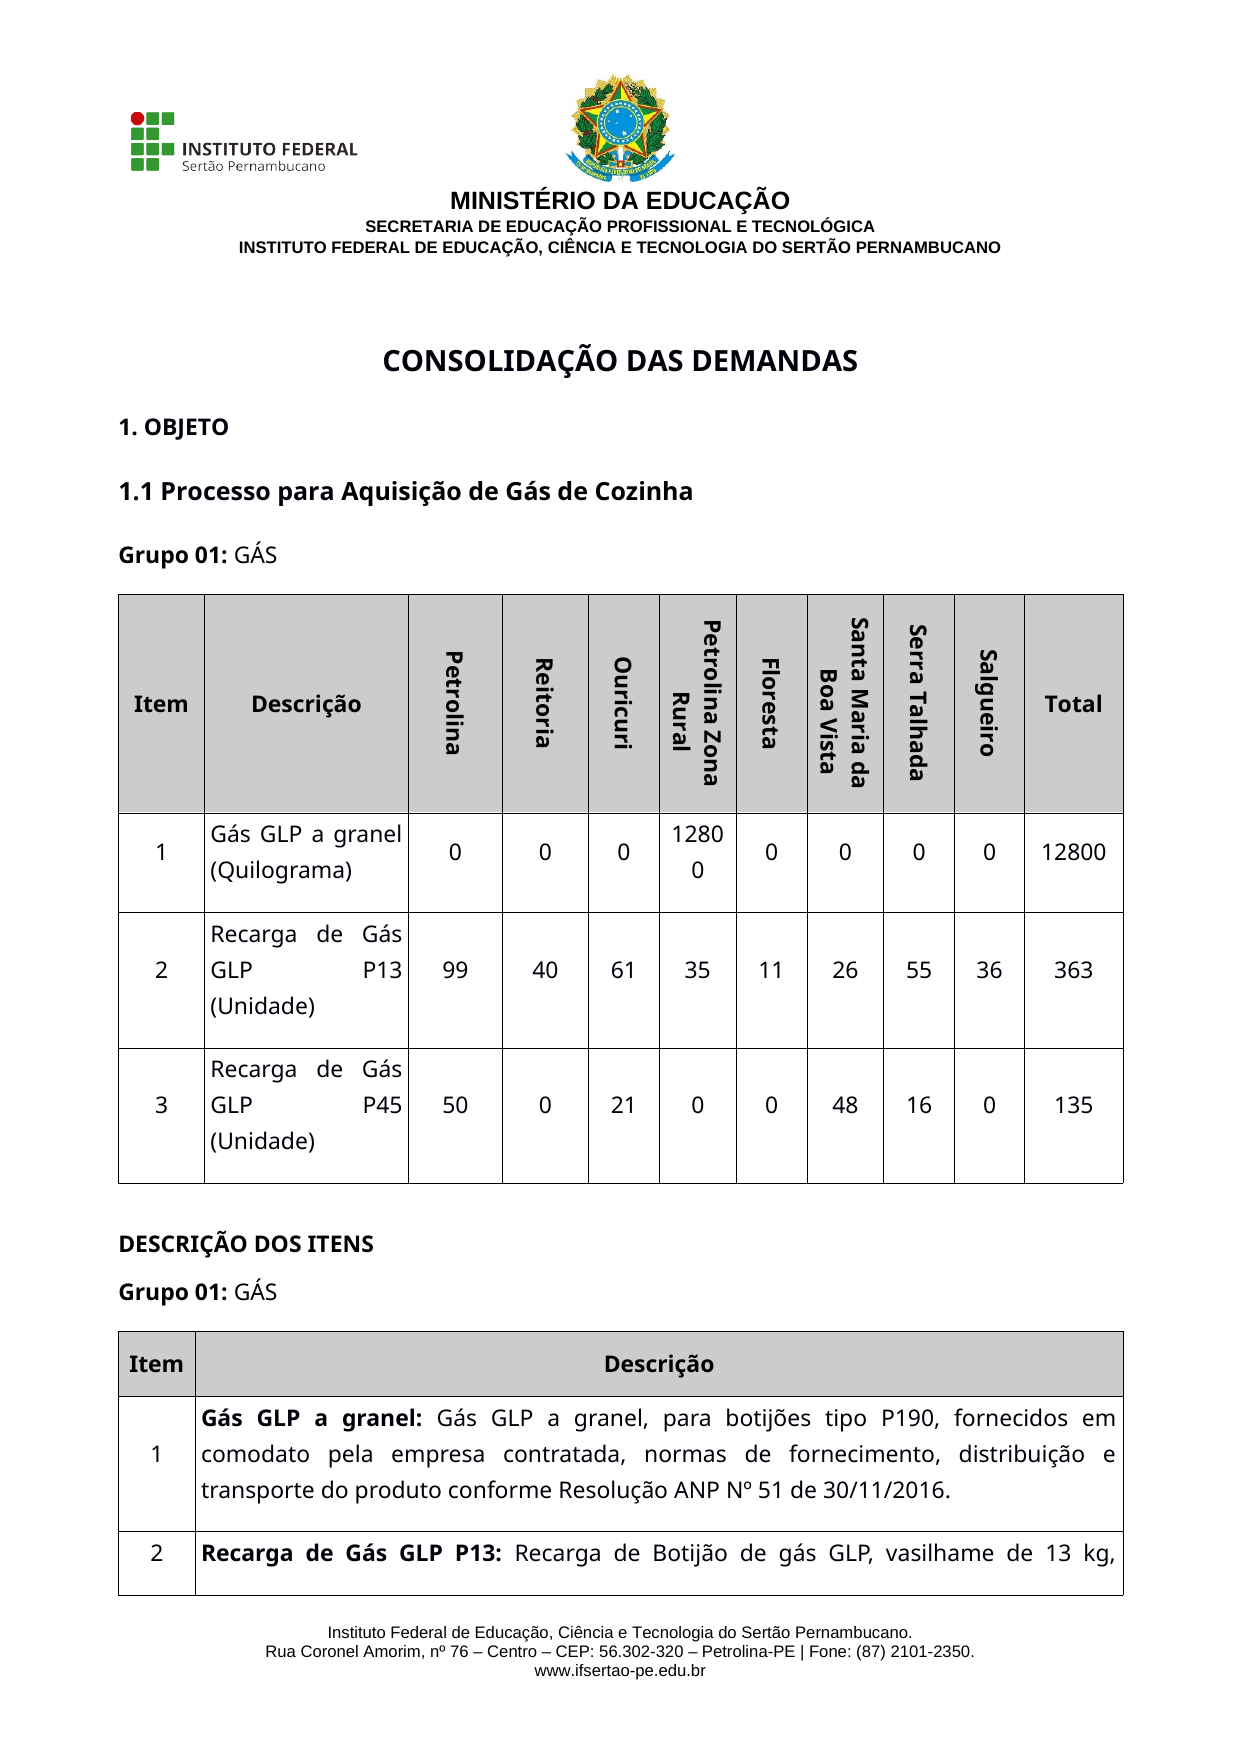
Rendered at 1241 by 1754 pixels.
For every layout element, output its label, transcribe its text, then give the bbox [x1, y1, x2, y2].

table_cell 0 [503, 1049, 588, 1183]
table_header Floresta [737, 595, 807, 812]
table_cell 1 [119, 814, 204, 912]
table_header Santa Maria da Boa Vista [808, 595, 883, 812]
list 1. OBJETO [118, 411, 1122, 442]
table_header Descrição [205, 595, 408, 812]
table_header Item [119, 595, 204, 812]
table_header Serra Talhada [884, 595, 954, 812]
table_cell 0 [955, 1049, 1024, 1183]
table_cell 0 [503, 814, 588, 912]
list DESCRIÇÃO DOS ITENS [118, 1228, 1122, 1259]
table_cell 12800 [660, 814, 736, 912]
table_header Petrolina Zona Rural [660, 595, 736, 812]
list CONSOLIDAÇÃO DAS DEMANDAS [118, 340, 1122, 380]
table_cell 0 [955, 814, 1024, 912]
table_cell 2 [119, 913, 204, 1047]
table_header Descrição [196, 1332, 1123, 1396]
table_cell 50 [409, 1049, 502, 1183]
table_cell 0 [589, 814, 659, 912]
table_cell 40 [503, 913, 588, 1047]
table_cell 0 [737, 814, 807, 912]
table_cell 16 [884, 1049, 954, 1183]
table_cell 61 [589, 913, 659, 1047]
table_cell Recarga de Gás GLP P13: Recarga de Botijão de gás GLP, vasilhame de 13 kg, [196, 1532, 1123, 1595]
table_cell 135 [1025, 1049, 1123, 1183]
table_cell 12800 [1025, 814, 1123, 912]
table_cell Recarga de Gás GLP P13 (Unidade) [205, 913, 408, 1047]
table_cell 0 [660, 1049, 736, 1183]
picture [130, 112, 358, 171]
table_cell Recarga de Gás GLP P45 (Unidade) [205, 1049, 408, 1183]
table_header Item [119, 1332, 195, 1396]
table_header Total [1025, 595, 1123, 812]
list Grupo 01: GÁS [118, 1276, 1122, 1307]
table_cell 3 [119, 1049, 204, 1183]
table_cell 0 [808, 814, 883, 912]
table_cell 99 [409, 913, 502, 1047]
table_cell Gás GLP a granel: Gás GLP a granel, para botijões tipo P190, fornecidos em comodato pela empresa contratada, normas de fornecimento, distribuição e transporte do produto conforme Resolução ANP Nº 51 de 30/11/2016. [196, 1397, 1123, 1531]
table_cell 363 [1025, 913, 1123, 1047]
table_cell 1 [119, 1397, 195, 1531]
table_cell 0 [409, 814, 502, 912]
table_cell Gás GLP a granel (Quilograma) [205, 814, 408, 912]
table_header Reitoria [503, 595, 588, 812]
table_header Petrolina [409, 595, 502, 812]
table_cell 0 [884, 814, 954, 912]
table_cell 2 [119, 1532, 195, 1595]
table_cell 11 [737, 913, 807, 1047]
list 1.1 Processo para Aquisição de Gás de Cozinha [118, 473, 1122, 508]
table_header Ouricuri [589, 595, 659, 812]
table_cell 26 [808, 913, 883, 1047]
list Grupo 01: GÁS [118, 539, 1122, 570]
table_cell 21 [589, 1049, 659, 1183]
table_header Salgueiro [955, 595, 1024, 812]
table_cell 35 [660, 913, 736, 1047]
table_cell 48 [808, 1049, 883, 1183]
table_cell 36 [955, 913, 1024, 1047]
picture [565, 74, 675, 182]
table_cell 0 [737, 1049, 807, 1183]
table_cell 55 [884, 913, 954, 1047]
